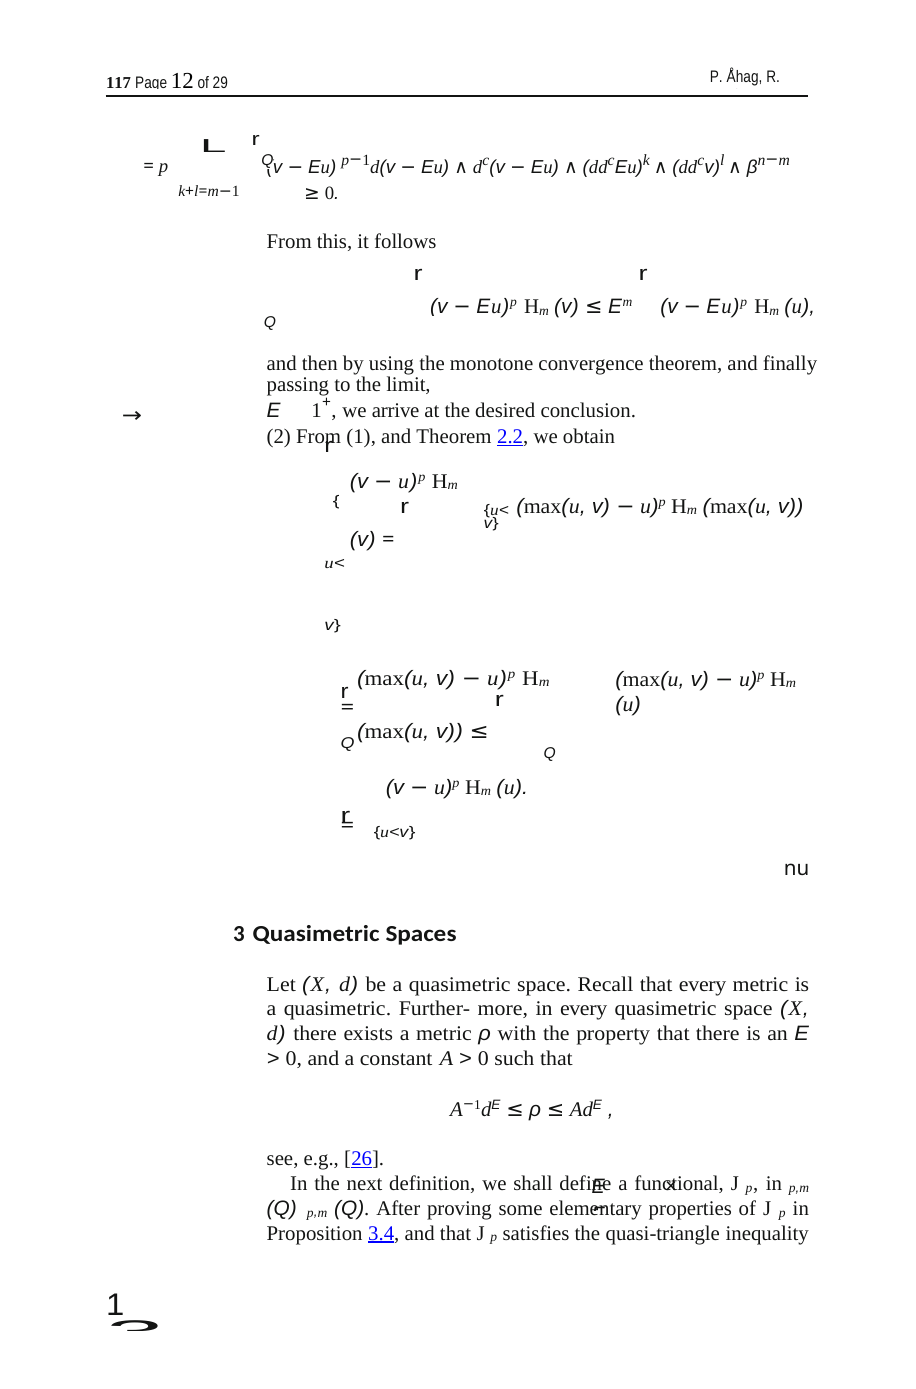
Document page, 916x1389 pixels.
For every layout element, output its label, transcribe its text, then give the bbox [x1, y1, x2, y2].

text E × E [591, 1172, 695, 1210]
text (2) From (1), and Theorem 2.2, we obtain [266, 424, 826, 448]
text Q [261, 153, 273, 168]
text → [122, 400, 144, 428]
text {u<v} [373, 827, 826, 840]
text = rQ [340, 643, 356, 751]
text = r [340, 751, 356, 827]
text r (v − Eu) p−1d(v − Eu) ∧ dc(v − Eu) ∧ (ddcEu)k ∧ (ddcv)l ∧ βn−m [251, 128, 826, 179]
text Q [543, 747, 556, 762]
text = p [143, 150, 248, 208]
text L [200, 138, 226, 157]
text see, e.g., [26]. [266, 1146, 826, 1170]
text Q Q [263, 316, 497, 331]
list Quasimetric Spaces [250, 919, 826, 947]
text From this, it follows [266, 229, 826, 253]
text k+l=m−1 [178, 178, 200, 201]
text In the next definition, we shall define a functional, J p, in p,m (Q) p,m (Q). After proving some elementary properties of J p in Proposition 3.4, and that J p satisfies the quasi-triangle inequality (Lemma 3.5), we can, in Theorem 3.6, conclude that we have a family of quasimetric spaces. These spaces are complete as shall be shown in Theorem 3.9. [266, 1171, 809, 1244]
text (max(u, v) − u)p Hm (max(u, v)) [517, 491, 826, 519]
text {u<v} [485, 506, 515, 531]
text E 1+, we arrive at the desired conclusion. [266, 396, 826, 423]
text (max(u, v) − u)p Hm (u) [616, 664, 826, 716]
text nu [252, 853, 809, 882]
text ≥ 0. [304, 179, 826, 205]
text Let (X, d) be a quasimetric space. Recall that every metric is a quasimetric. Further- more, in every quasimetric space (X, d) there exists a metric ρ with the property that there is an E > 0, and a constant A > 0 such that [266, 971, 809, 1070]
text (v − u)p Hm (u). [386, 772, 614, 800]
text k+l=m−1 [226, 178, 248, 201]
text and then by using the monotone convergence theorem, and finally passing to the limit, [266, 352, 826, 396]
text r (v − Eu)p Hm (v) ≤ Em r (v − Eu)p Hm (u), [413, 261, 826, 319]
text r{u<v} [324, 457, 348, 643]
text (max(u, v) − u)p Hm (max(u, v)) ≤ r [358, 643, 614, 749]
text A−1dE ≤ ρ ≤ AdE , [324, 1094, 741, 1123]
text (v − u)p Hm (v) = r [351, 466, 483, 552]
